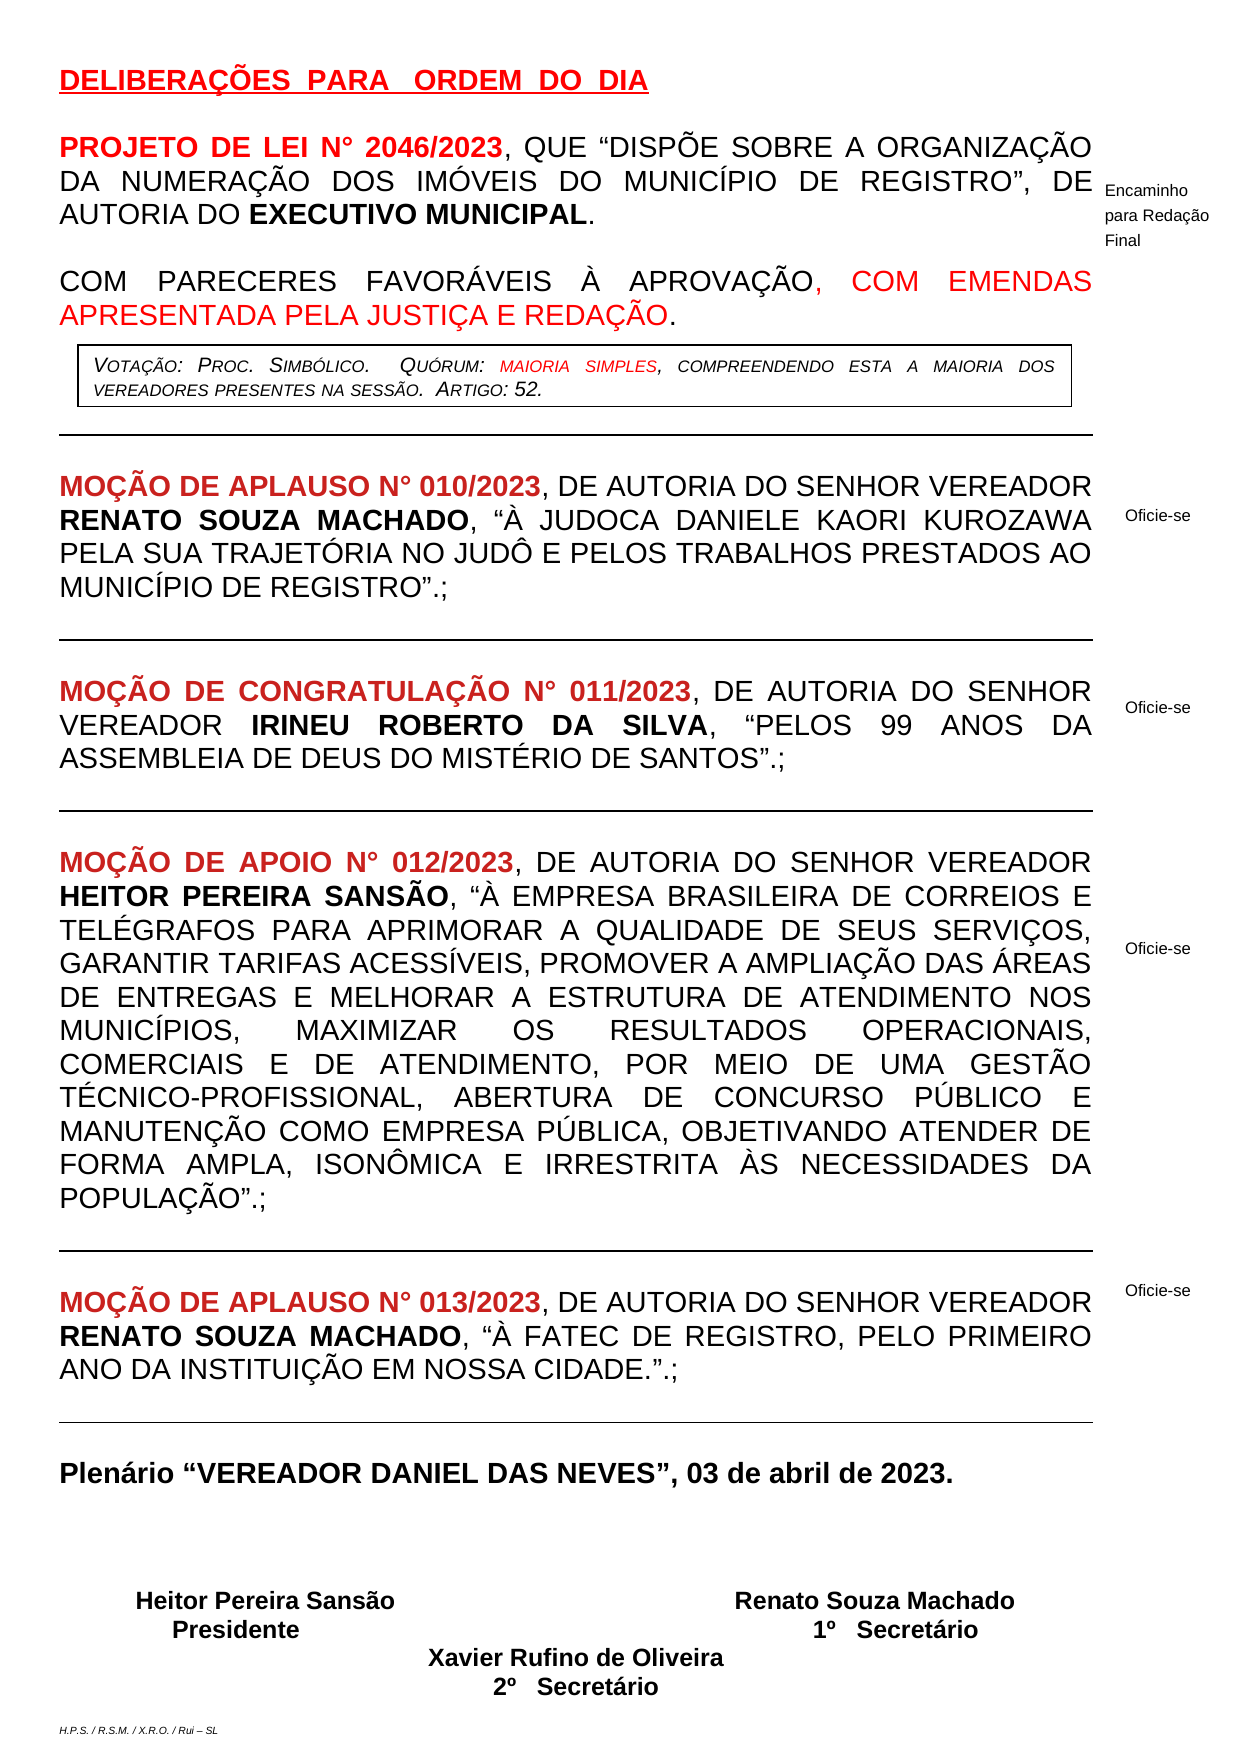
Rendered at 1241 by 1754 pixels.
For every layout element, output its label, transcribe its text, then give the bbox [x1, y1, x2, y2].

text Xavier Rufino de Oliveira [59, 1643, 1092, 1672]
text Oficie-se [1104, 935, 1226, 960]
text Votação: Proc. Simbólico. Quórum: maioria simples, compreendendo esta a maioria dos vereadores presentes na sessão. Artigo: 52. [93, 352, 1056, 399]
text MOÇÃO DE aplauso N° 013/2023, DE AUTORIA DO SENHOR VEREADOR renato souza machado, “à FATEC de Registro, pelo primeiro ano da Instituição em nossa cidade.”.; [59, 1285, 1093, 1386]
text Heitor Pereira Sansão Renato Souza Machado [59, 1586, 1092, 1615]
text H.P.S. / R.S.M. / X.R.O. / Rui – SL [59, 1725, 1092, 1737]
text Oficie-se [1104, 1277, 1226, 1302]
text MOÇÃO DE congratulação N° 011/2023, DE AUTORIA DO SENHOR VEREADOR irineu roberto da silva, “pelos 99 anos da Assembleia de Deus do Mistério de Santos”.; [59, 674, 1093, 775]
text Encaminho para Redação Final [1104, 176, 1226, 251]
text Oficie-se [1104, 693, 1226, 718]
text MOÇÃO DE aplauso N° 010/2023, DE AUTORIA DO SENHOR VEREADOR renato souza machado, “à judoca Daniele Kaori Kurozawa pela sua trajetória no judô e pelos trabalhos prestados ao município de Registro”.; [59, 469, 1093, 603]
text 2º Secretário [59, 1672, 1092, 1701]
text MOÇÃO DE apoio N° 012/2023, DE AUTORIA DO SENHOR VEREADOR heitor pereira sansão, “à Empresa Brasileira de Correios e Telégrafos para aprimorar a qualidade de seus serviços, garantir tarifas acessíveis, promover a ampliação das áreas de entregas e melhorar a estrutura de atendimento nos municípios, maximizar os resultados operacionais, comerciais e de atendimento, por meio de uma gestão técnico-profissional, abertura de concurso público e manutenção como empresa pública, objetivando atender de forma ampla, isonômica e irrestrita às necessidades da população”.; [59, 846, 1093, 1214]
text Plenário “VEREADOR DANIEL DAS NEVES”, 03 de abril de 2023. [59, 1457, 1092, 1490]
text DELIBERAÇÕES PARA ORDEM DO DIA [59, 63, 1093, 97]
text Presidente 1º Secretário [59, 1615, 1092, 1643]
text Com pareceres favoráveis à aprovação, com emendas apresentada pela Justiça e redação. [59, 264, 1093, 331]
text projeto de LEI n° 2046/2023, que “Dispõe sobre a organização da numeração dos imóveis do município de Registro”, de autoria DO EXecutivo municipal. [59, 130, 1093, 231]
text Oficie-se [1104, 501, 1226, 526]
